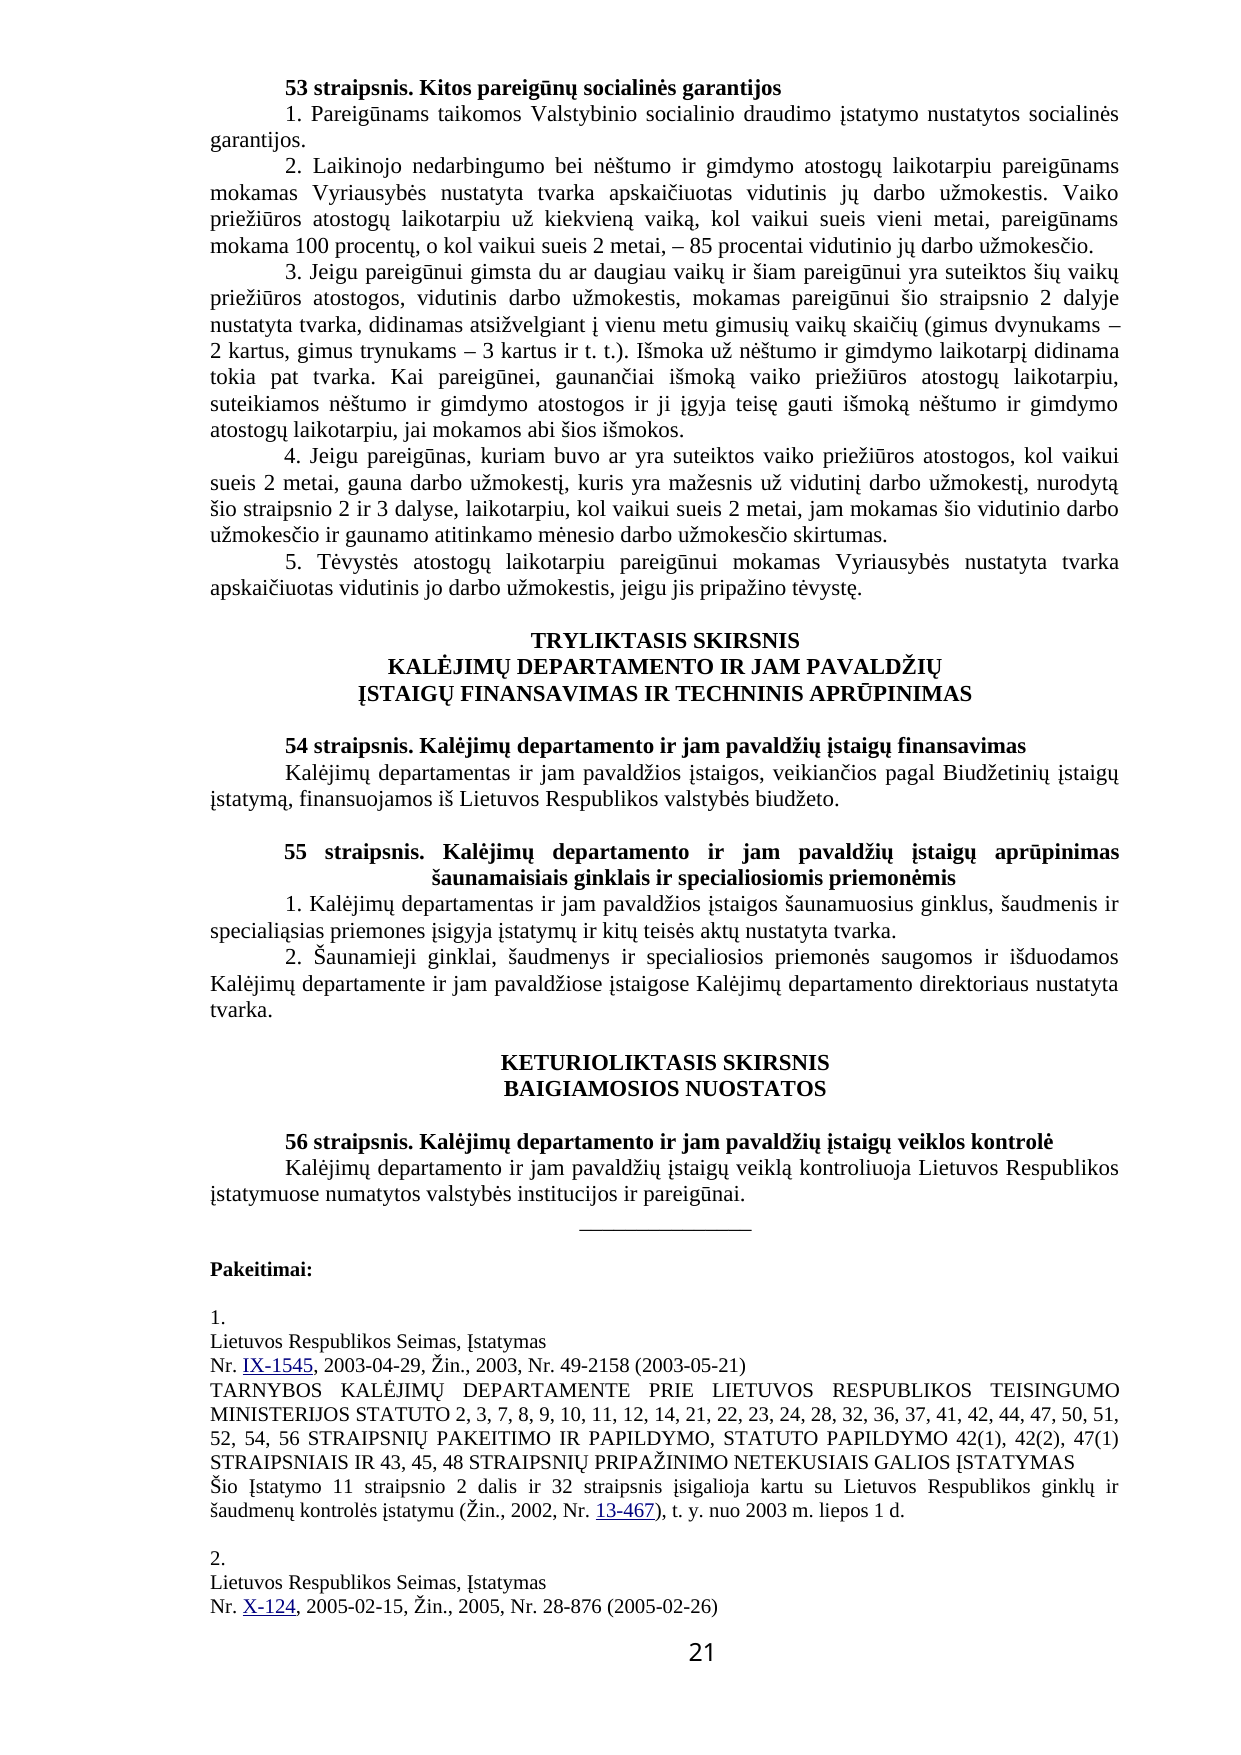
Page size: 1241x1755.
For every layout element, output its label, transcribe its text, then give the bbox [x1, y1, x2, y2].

text ĮSTAIGŲ FINANSAVIMAS IR TECHNINIS APRŪPINIMAS [210, 680, 1120, 706]
text KALĖJIMŲ DEPARTAMENTO IR JAM PAVALDŽIŲ [210, 653, 1120, 680]
text 53 straipsnis. Kitos pareigūnų socialinės garantijos [210, 73, 1120, 100]
text Nr. X-124, 2005-02-15, Žin., 2005, Nr. 28-876 (2005-02-26) [210, 1594, 1120, 1618]
text TRYLIKTASIS SKIRSNIS [210, 627, 1120, 653]
text 56 straipsnis. Kalėjimų departamento ir jam pavaldžių įstaigų veiklos kontrolė [285, 1128, 1120, 1154]
text BAIGIAMOSIOS NUOSTATOS [210, 1075, 1120, 1101]
text KETURIOLIKTASIS SKIRSNIS [210, 1049, 1120, 1075]
text 2. Laikinojo nedarbingumo bei nėštumo ir gimdymo atostogų laikotarpiu pareigūnams mokamas Vyriausybės nustatyta tvarka apskaičiuotas vidutinis jų darbo užmokestis. Vaiko priežiūros atostogų laikotarpiu už kiekvieną vaiką, kol vaikui sueis vieni metai, pareigūnams mokama 100 procentų, o kol vaikui sueis 2 metai, – 85 procentai vidutinio jų darbo užmokesčio. [210, 153, 1120, 258]
text Kalėjimų departamentas ir jam pavaldžios įstaigos, veikiančios pagal Biudžetinių įstaigų įstatymą, finansuojamos iš Lietuvos Respublikos valstybės biudžeto. [210, 759, 1120, 811]
text Pakeitimai: [210, 1257, 1120, 1281]
text 4. Jeigu pareigūnas, kuriam buvo ar yra suteiktos vaiko priežiūros atostogos, kol vaikui sueis 2 metai, gauna darbo užmokestį, kuris yra mažesnis už vidutinį darbo užmokestį, nurodytą šio straipsnio 2 ir 3 dalyse, laikotarpiu, kol vaikui sueis 2 metai, jam mokamas šio vidutinio darbo užmokesčio ir gaunamo atitinkamo mėnesio darbo užmokesčio skirtumas. [210, 442, 1120, 548]
text 1. [210, 1305, 1120, 1329]
text Kalėjimų departamento ir jam pavaldžių įstaigų veiklą kontroliuoja Lietuvos Respublikos įstatymuose numatytos valstybės institucijos ir pareigūnai. [210, 1154, 1120, 1207]
text 55 straipsnis. Kalėjimų departamento ir jam pavaldžių įstaigų aprūpinimas šaunamaisiais ginklais ir specialiosiomis priemonėmis [284, 838, 1120, 891]
text 2. [210, 1546, 1120, 1570]
text 3. Jeigu pareigūnui gimsta du ar daugiau vaikų ir šiam pareigūnui yra suteiktos šių vaikų priežiūros atostogos, vidutinis darbo užmokestis, mokamas pareigūnui šio straipsnio 2 dalyje nustatyta tvarka, didinamas atsižvelgiant į vienu metu gimusių vaikų skaičių (gimus dvynukams – 2 kartus, gimus trynukams – 3 kartus ir t. t.). Išmoka už nėštumo ir gimdymo laikotarpį didinama tokia pat tvarka. Kai pareigūnei, gaunančiai išmoką vaiko priežiūros atostogų laikotarpiu, suteikiamos nėštumo ir gimdymo atostogos ir ji įgyja teisę gauti išmoką nėštumo ir gimdymo atostogų laikotarpiu, jai mokamos abi šios išmokos. [210, 258, 1120, 442]
text 1. Pareigūnams taikomos Valstybinio socialinio draudimo įstatymo nustatytos socialinės garantijos. [210, 100, 1120, 153]
text TARNYBOS KALĖJIMŲ DEPARTAMENTE PRIE LIETUVOS RESPUBLIKOS TEISINGUMO MINISTERIJOS STATUTO 2, 3, 7, 8, 9, 10, 11, 12, 14, 21, 22, 23, 24, 28, 32, 36, 37, 41, 42, 44, 47, 50, 51, 52, 54, 56 STRAIPSNIŲ PAKEITIMO IR PAPILDYMO, STATUTO PAPILDYMO 42(1), 42(2), 47(1) STRAIPSNIAIS IR 43, 45, 48 STRAIPSNIŲ PRIPAŽINIMO NETEKUSIAIS GALIOS ĮSTATYMAS [210, 1377, 1120, 1474]
text 2. Šaunamieji ginklai, šaudmenys ir specialiosios priemonės saugomos ir išduodamos Kalėjimų departamente ir jam pavaldžiose įstaigose Kalėjimų departamento direktoriaus nustatyta tvarka. [210, 943, 1120, 1022]
text _______________ [210, 1207, 1120, 1233]
text 5. Tėvystės atostogų laikotarpiu pareigūnui mokamas Vyriausybės nustatyta tvarka apskaičiuotas vidutinis jo darbo užmokestis, jeigu jis pripažino tėvystę. [210, 548, 1120, 601]
text Šio Įstatymo 11 straipsnio 2 dalis ir 32 straipsnis įsigalioja kartu su Lietuvos Respublikos ginklų ir šaudmenų kontrolės įstatymu (Žin., 2002, Nr. 13-467), t. y. nuo 2003 m. liepos 1 d. [210, 1474, 1120, 1522]
text Lietuvos Respublikos Seimas, Įstatymas [210, 1570, 1120, 1594]
text 54 straipsnis. Kalėjimų departamento ir jam pavaldžių įstaigų finansavimas [210, 732, 1120, 759]
text Nr. IX-1545, 2003-04-29, Žin., 2003, Nr. 49-2158 (2003-05-21) [210, 1353, 1120, 1377]
text Lietuvos Respublikos Seimas, Įstatymas [210, 1329, 1120, 1353]
text 1. Kalėjimų departamentas ir jam pavaldžios įstaigos šaunamuosius ginklus, šaudmenis ir specialiąsias priemones įsigyja įstatymų ir kitų teisės aktų nustatyta tvarka. [210, 891, 1120, 943]
